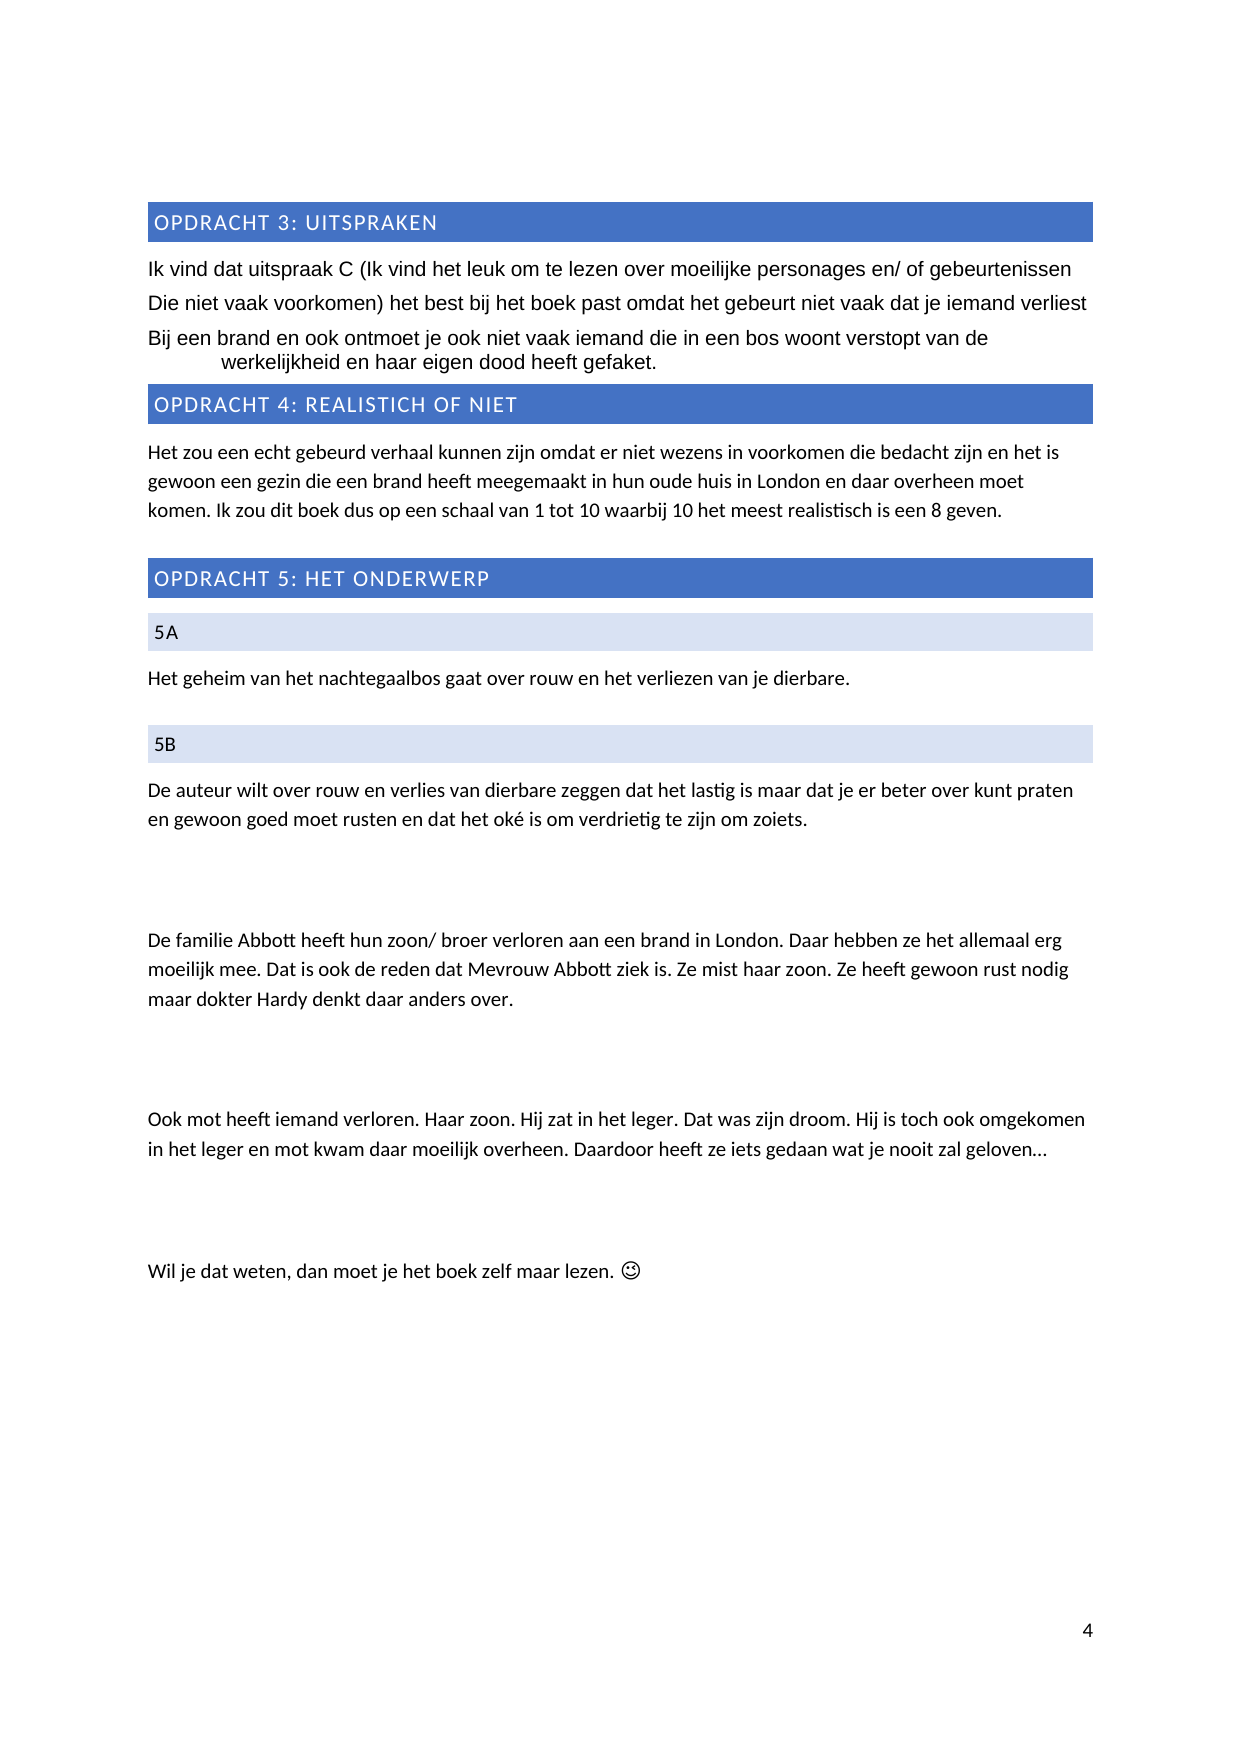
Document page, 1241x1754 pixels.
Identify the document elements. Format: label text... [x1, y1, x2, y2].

text Wil je dat weten, dan moet je het boek zelf maar lezen. 😉 [148, 1257, 1093, 1285]
text Die niet vaak voorkomen) het best bij het boek past omdat het gebeurt niet vaak dat je iemand verliest [148, 291, 1093, 315]
subtitle Opdracht 5: het onderwerp [154, 564, 1086, 592]
subtitle opdracht 4: realistich of niet [154, 390, 1086, 418]
text De auteur wilt over rouw en verlies van dierbare zeggen dat het lastig is maar dat je er beter over kunt praten en gewoon goed moet rusten en dat het oké is om verdrietig te zijn om zoiets. [148, 777, 1093, 832]
text Het geheim van het nachtegaalbos gaat over rouw en het verliezen van je dierbare. [148, 665, 1093, 690]
text Ook mot heeft iemand verloren. Haar zoon. Hij zat in het leger. Dat was zijn droom. Hij is toch ook omgekomen in het leger en mot kwam daar moeilijk overheen. Daardoor heeft ze iets gedaan wat je nooit zal geloven… [148, 1107, 1093, 1161]
text Bij een brand en ook ontmoet je ook niet vaak iemand die in een bos woont verstopt van de werkelijkheid en haar eigen dood heeft gefaket. [148, 326, 1093, 373]
subtitle 5a [154, 619, 1086, 644]
text Ik vind dat uitspraak C (Ik vind het leuk om te lezen over moeilijke personages en/ of gebeurtenissen [148, 257, 1093, 281]
text Het zou een echt gebeurd verhaal kunnen zijn omdat er niet wezens in voorkomen die bedacht zijn en het is gewoon een gezin die een brand heeft meegemaakt in hun oude huis in London en daar overheen moet komen. Ik zou dit boek dus op een schaal van 1 tot 10 waarbij 10 het meest realistisch is een 8 geven. [148, 439, 1093, 523]
subtitle 5B [154, 732, 1086, 757]
subtitle opdracht 3: uitspraken [154, 208, 1086, 236]
text De familie Abbott heeft hun zoon/ broer verloren aan een brand in London. Daar hebben ze het allemaal erg moeilijk mee. Dat is ook de reden dat Mevrouw Abbott ziek is. Ze mist haar zoon. Ze heeft gewoon rust nodig maar dokter Hardy denkt daar anders over. [148, 927, 1093, 1011]
